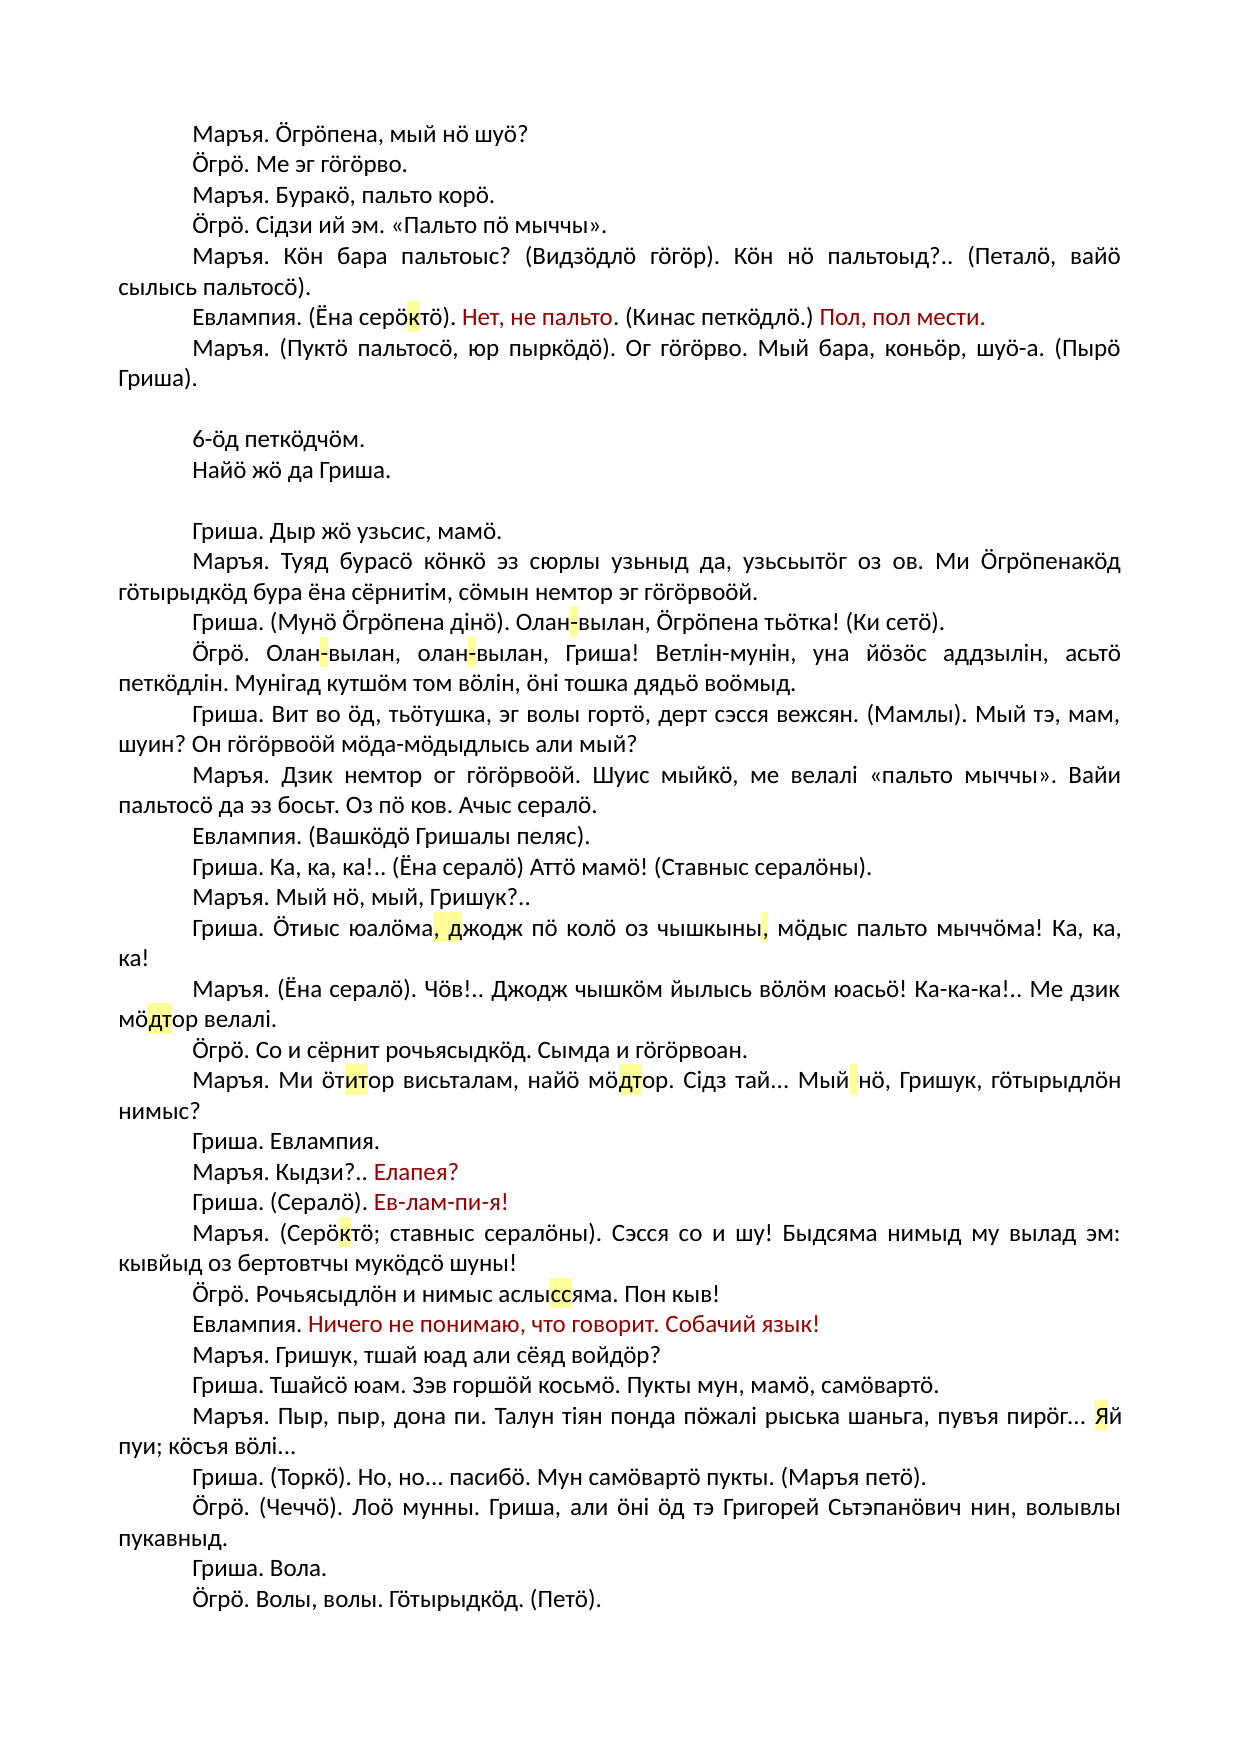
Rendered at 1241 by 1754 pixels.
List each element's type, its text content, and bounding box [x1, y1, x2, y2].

text Ӧгрӧ. Сідзи ий эм. «Пальто пӧ мыччы». [118, 210, 1122, 240]
text Евлампия. (Ёна серӧктӧ). Нет, не пальто. (Кинас петкӧдлӧ.) Пол, пол мести. [118, 301, 1122, 332]
text Гриша. Дыр жӧ узьсис, мамӧ. [118, 515, 1122, 545]
text Маръя. Пыр, пыр, дона пи. Талун тіян понда пӧжалі рыська шаньга, пувъя пирӧг... Яй пуи; кӧсъя вӧлі... [118, 1400, 1122, 1461]
text Маръя. Туяд бурасӧ кӧнкӧ эз сюрлы узьныд да, узьсьытӧг оз ов. Ми Ӧгрӧпенакӧд гӧтырыдкӧд бура ёна сёрнитім, сӧмын немтор эг гӧгӧрвоӧй. [118, 545, 1122, 606]
text Ӧгрӧ. (Чеччӧ). Лоӧ мунны. Гриша, али ӧні ӧд тэ Григорей Сьтэпанӧвич нин, волывлы пукавныд. [118, 1492, 1122, 1553]
text Гриша. Ка, ка, ка!.. (Ёна сералӧ) Аттӧ мамӧ! (Ставныс сералӧны). [118, 851, 1122, 881]
text Маръя. Кӧн бара пальтоыс? (Видзӧдлӧ гӧгӧр). Кӧн нӧ пальтоыд?.. (Петалӧ, вайӧ сылысь пальтосӧ). [118, 240, 1122, 301]
text Ӧгрӧ. Со и сёрнит рочьясыдкӧд. Сымда и гӧгӧрвоан. [118, 1034, 1122, 1064]
text Маръя. Кыдзи?.. Елапея? [118, 1156, 1122, 1186]
text Маръя. Дзик немтор ог гӧгӧрвоӧй. Шуис мыйкӧ, ме велалі «пальто мыччы». Вайи пальтосӧ да эз босьт. Оз пӧ ков. Ачыс сералӧ. [118, 759, 1122, 820]
text Маръя. Гришук, тшай юад али сёяд войдӧр? [118, 1339, 1122, 1369]
text Гриша. (Мунӧ Ӧгрӧпена дінӧ). Олан-вылан, Ӧгрӧпена тьӧтка! (Ки сетӧ). [118, 606, 1122, 637]
text Гриша. Вола. [118, 1553, 1122, 1583]
text 6-ӧд петкӧдчӧм. [118, 423, 1122, 454]
text Ӧгрӧ. Волы, волы. Гӧтырыдкӧд. (Петӧ). [118, 1583, 1122, 1614]
text Евлампия. Ничего не понимаю, что говорит. Собачий язык! [118, 1308, 1122, 1339]
text Гриша. (Сералӧ). Ев-лам-пи-я! [118, 1186, 1122, 1217]
text Маръя. Ӧгрӧпена, мый нӧ шуӧ? [118, 118, 1122, 149]
text Евлампия. (Вашкӧдӧ Гришалы пеляс). [118, 820, 1122, 851]
text Гриша. Тшайсӧ юам. Зэв горшӧй косьмӧ. Пукты мун, мамӧ, самӧвартӧ. [118, 1369, 1122, 1400]
text Гриша. Ӧтиыс юалӧма, джодж пӧ колӧ оз чышкыны, мӧдыс пальто мыччӧма! Ка, ка, ка! [118, 912, 1122, 973]
text Ӧгрӧ. Ме эг гӧгӧрво. [118, 149, 1122, 179]
text Маръя. (Серӧктӧ; ставныс сералӧны). Сэсся со и шу! Быдсяма нимыд му вылад эм: кывйыд оз бертовтчы мукӧдсӧ шуны! [118, 1217, 1122, 1278]
text Ӧгрӧ. Рочьясыдлӧн и нимыс аслыссяма. Пон кыв! [118, 1278, 1122, 1308]
text Маръя. (Пуктӧ пальтосӧ, юр пыркӧдӧ). Ог гӧгӧрво. Мый бара, коньӧр, шуӧ-а. (Пырӧ Гриша). [118, 332, 1122, 393]
text Гриша. Вит во ӧд, тьӧтушка, эг волы гортӧ, дерт сэсся вежсян. (Мамлы). Мый тэ, мам, шуин? Он гӧгӧрвоӧй мӧда-мӧдыдлысь али мый? [118, 698, 1122, 759]
text Маръя. Буракӧ, пальто корӧ. [118, 179, 1122, 210]
text Маръя. Ми ӧтитор висьталам, найӧ мӧдтор. Сідз тай... Мый нӧ, Гришук, гӧтырыдлӧн нимыс? [118, 1064, 1122, 1125]
text Найӧ жӧ да Гриша. [118, 454, 1122, 484]
text Ӧгрӧ. Олан-вылан, олан-вылан, Гриша! Ветлін-мунін, уна йӧзӧс аддзылін, асьтӧ петкӧдлін. Мунігад кутшӧм том вӧлін, ӧні тошка дядьӧ воӧмыд. [118, 637, 1122, 698]
text Маръя. Мый нӧ, мый, Гришук?.. [118, 881, 1122, 912]
text Маръя. (Ёна сералӧ). Чӧв!.. Джодж чышкӧм йылысь вӧлӧм юасьӧ! Ка-ка-ка!.. Ме дзик мӧдтор велалі. [118, 973, 1122, 1034]
text Гриша. (Торкӧ). Но, но... пасибӧ. Мун самӧвартӧ пукты. (Маръя петӧ). [118, 1461, 1122, 1492]
text Гриша. Евлампия. [118, 1125, 1122, 1156]
